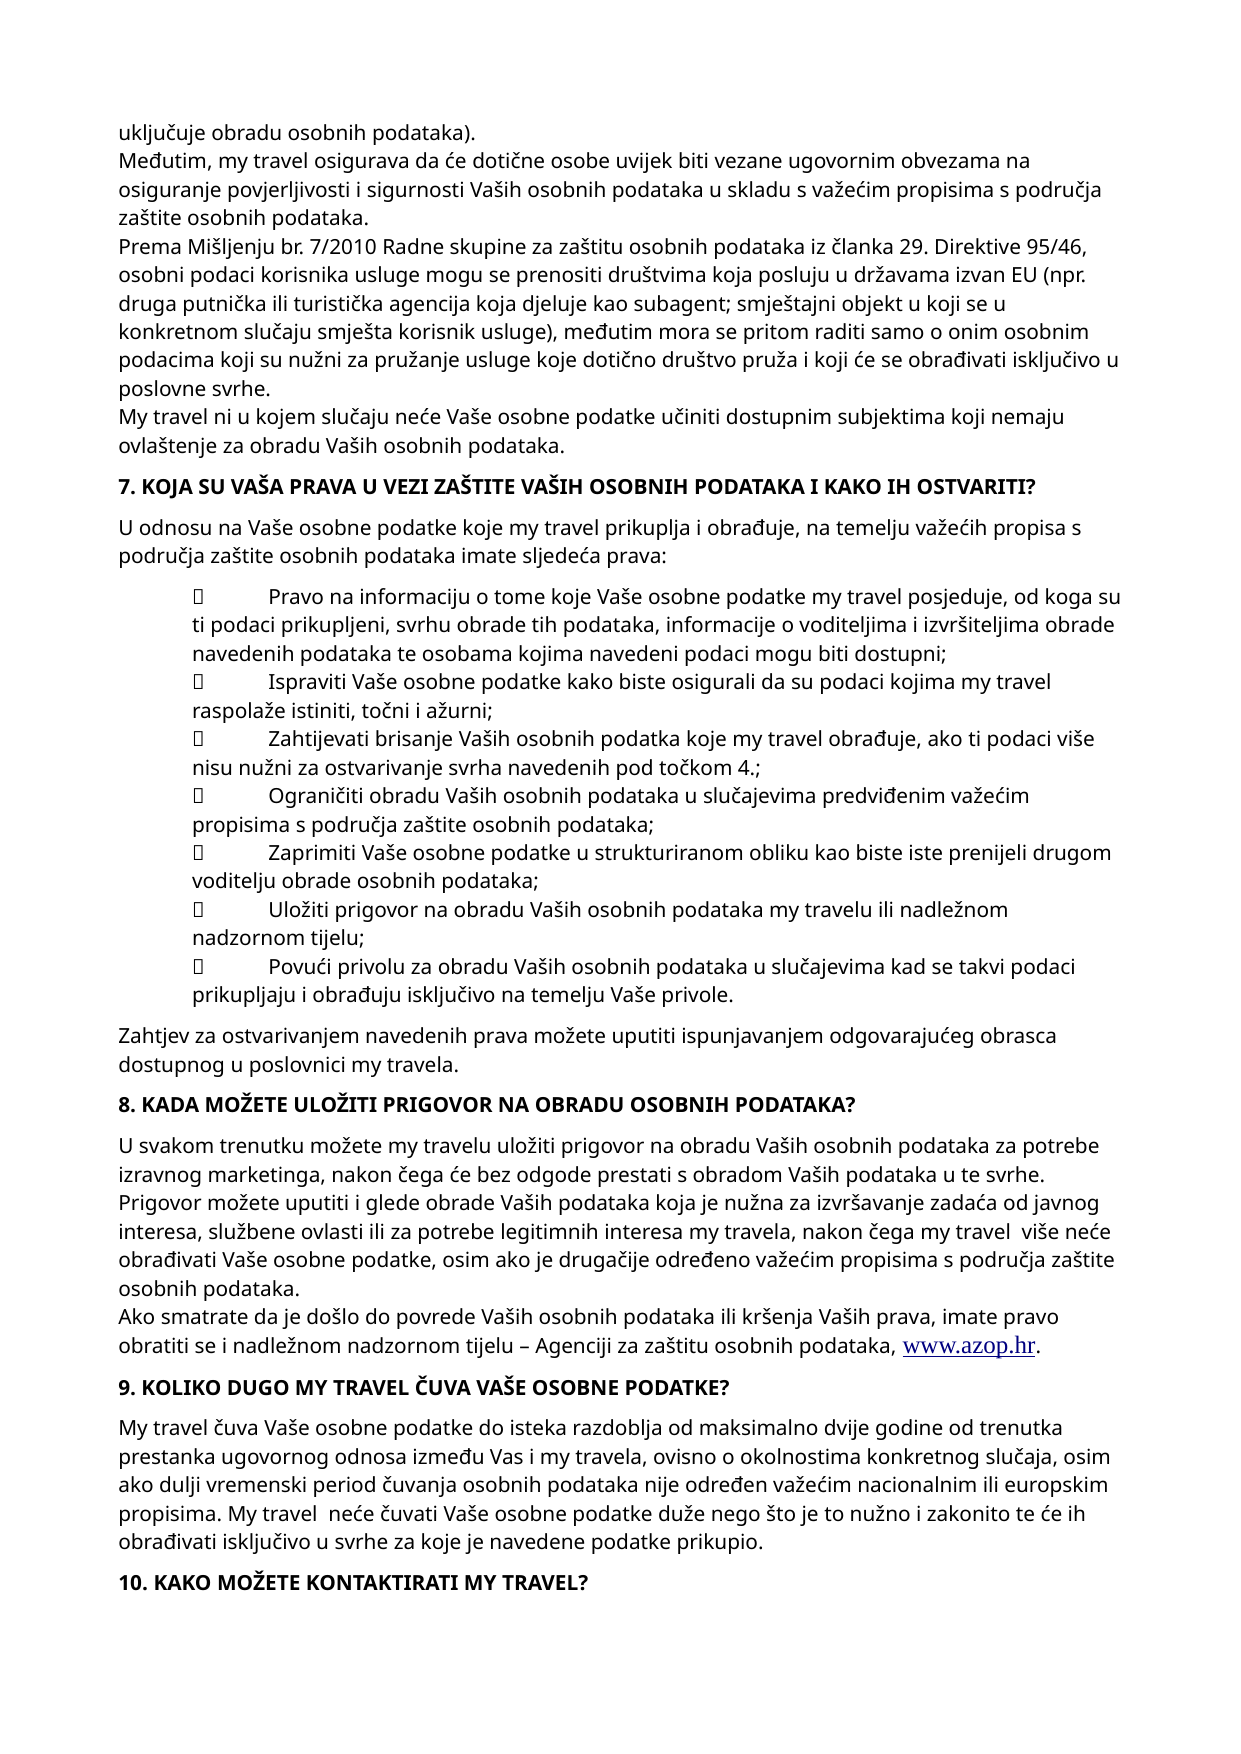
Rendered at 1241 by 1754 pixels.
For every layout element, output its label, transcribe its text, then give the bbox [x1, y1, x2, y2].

list Ispraviti Vaše osobne podatke kako biste osigurali da su podaci kojima my travel raspolaže istiniti, točni i ažurni; [192, 667, 1122, 724]
text 7. KOJA SU VAŠA PRAVA U VEZI ZAŠTITE VAŠIH OSOBNIH PODATAKA I KAKO IH OSTVARITI? [118, 472, 1122, 500]
list Zahtijevati brisanje Vaših osobnih podatka koje my travel obrađuje, ako ti podaci više nisu nužni za ostvarivanje svrha navedenih pod točkom 4.; [192, 724, 1122, 781]
text U svakom trenutku možete my travelu uložiti prigovor na obradu Vaših osobnih podataka za potrebe izravnog marketinga, nakon čega će bez odgode prestati s obradom Vaših podataka u te svrhe. Prigovor možete uputiti i glede obrade Vaših podataka koja je nužna za izvršavanje zadaća od javnog interesa, službene ovlasti ili za potrebe legitimnih interesa my travela, nakon čega my travel više neće obrađivati Vaše osobne podatke, osim ako je drugačije određeno važećim propisima s područja zaštite osobnih podataka. Ako smatrate da je došlo do povrede Vaših osobnih podataka ili kršenja Vaših prava, imate pravo obratiti se i nadležnom nadzornom tijelu – Agenciji za zaštitu osobnih podataka, www.azop.hr. [118, 1132, 1122, 1360]
list Pravo na informaciju o tome koje Vaše osobne podatke my travel posjeduje, od koga su ti podaci prikupljeni, svrhu obrade tih podataka, informacije o voditeljima i izvršiteljima obrade navedenih podataka te osobama kojima navedeni podaci mogu biti dostupni; [192, 582, 1122, 667]
text U odnosu na Vaše osobne podatke koje my travel prikuplja i obrađuje, na temelju važećih propisa s područja zaštite osobnih podataka imate sljedeća prava: [118, 513, 1122, 570]
text Zahtjev za ostvarivanjem navedenih prava možete uputiti ispunjavanjem odgovarajućeg obrasca dostupnog u poslovnici my travela. [118, 1021, 1122, 1078]
text 9. KOLIKO DUGO MY TRAVEL ČUVA VAŠE OSOBNE PODATKE? [118, 1373, 1122, 1401]
text 10. KAKO MOŽETE KONTAKTIRATI MY TRAVEL? [118, 1568, 1122, 1597]
text My travel čuva Vaše osobne podatke do isteka razdoblja od maksimalno dvije godine od trenutka prestanka ugovornog odnosa između Vas i my travela, ovisno o okolnostima konkretnog slučaja, osim ako dulji vremenski period čuvanja osobnih podataka nije određen važećim nacionalnim ili europskim propisima. My travel neće čuvati Vaše osobne podatke duže nego što je to nužno i zakonito te će ih obrađivati isključivo u svrhe za koje je navedene podatke prikupio. [118, 1413, 1122, 1556]
list Ograničiti obradu Vaših osobnih podataka u slučajevima predviđenim važećim propisima s područja zaštite osobnih podataka; [192, 781, 1122, 838]
text uključuje obradu osobnih podataka). Međutim, my travel osigurava da će dotične osobe uvijek biti vezane ugovornim obvezama na osiguranje povjerljivosti i sigurnosti Vaših osobnih podataka u skladu s važećim propisima s područja zaštite osobnih podataka. Prema Mišljenju br. 7/2010 Radne skupine za zaštitu osobnih podataka iz članka 29. Direktive 95/46, osobni podaci korisnika usluge mogu se prenositi društvima koja posluju u državama izvan EU (npr. druga putnička ili turistička agencija koja djeluje kao subagent; smještajni objekt u koji se u konkretnom slučaju smješta korisnik usluge), međutim mora se pritom raditi samo o onim osobnim podacima koji su nužni za pružanje usluge koje dotično društvo pruža i koji će se obrađivati isključivo u poslovne svrhe. My travel ni u kojem slučaju neće Vaše osobne podatke učiniti dostupnim subjektima koji nemaju ovlaštenje za obradu Vaših osobnih podataka. [118, 118, 1122, 459]
list Zaprimiti Vaše osobne podatke u strukturiranom obliku kao biste iste prenijeli drugom voditelju obrade osobnih podataka; [192, 838, 1122, 895]
list Povući privolu za obradu Vaših osobnih podataka u slučajevima kad se takvi podaci prikupljaju i obrađuju isključivo na temelju Vaše privole. [192, 952, 1122, 1009]
text 8. KADA MOŽETE ULOŽITI PRIGOVOR NA OBRADU OSOBNIH PODATAKA? [118, 1091, 1122, 1119]
list Uložiti prigovor na obradu Vaših osobnih podataka my travelu ili nadležnom nadzornom tijelu; [192, 895, 1122, 952]
